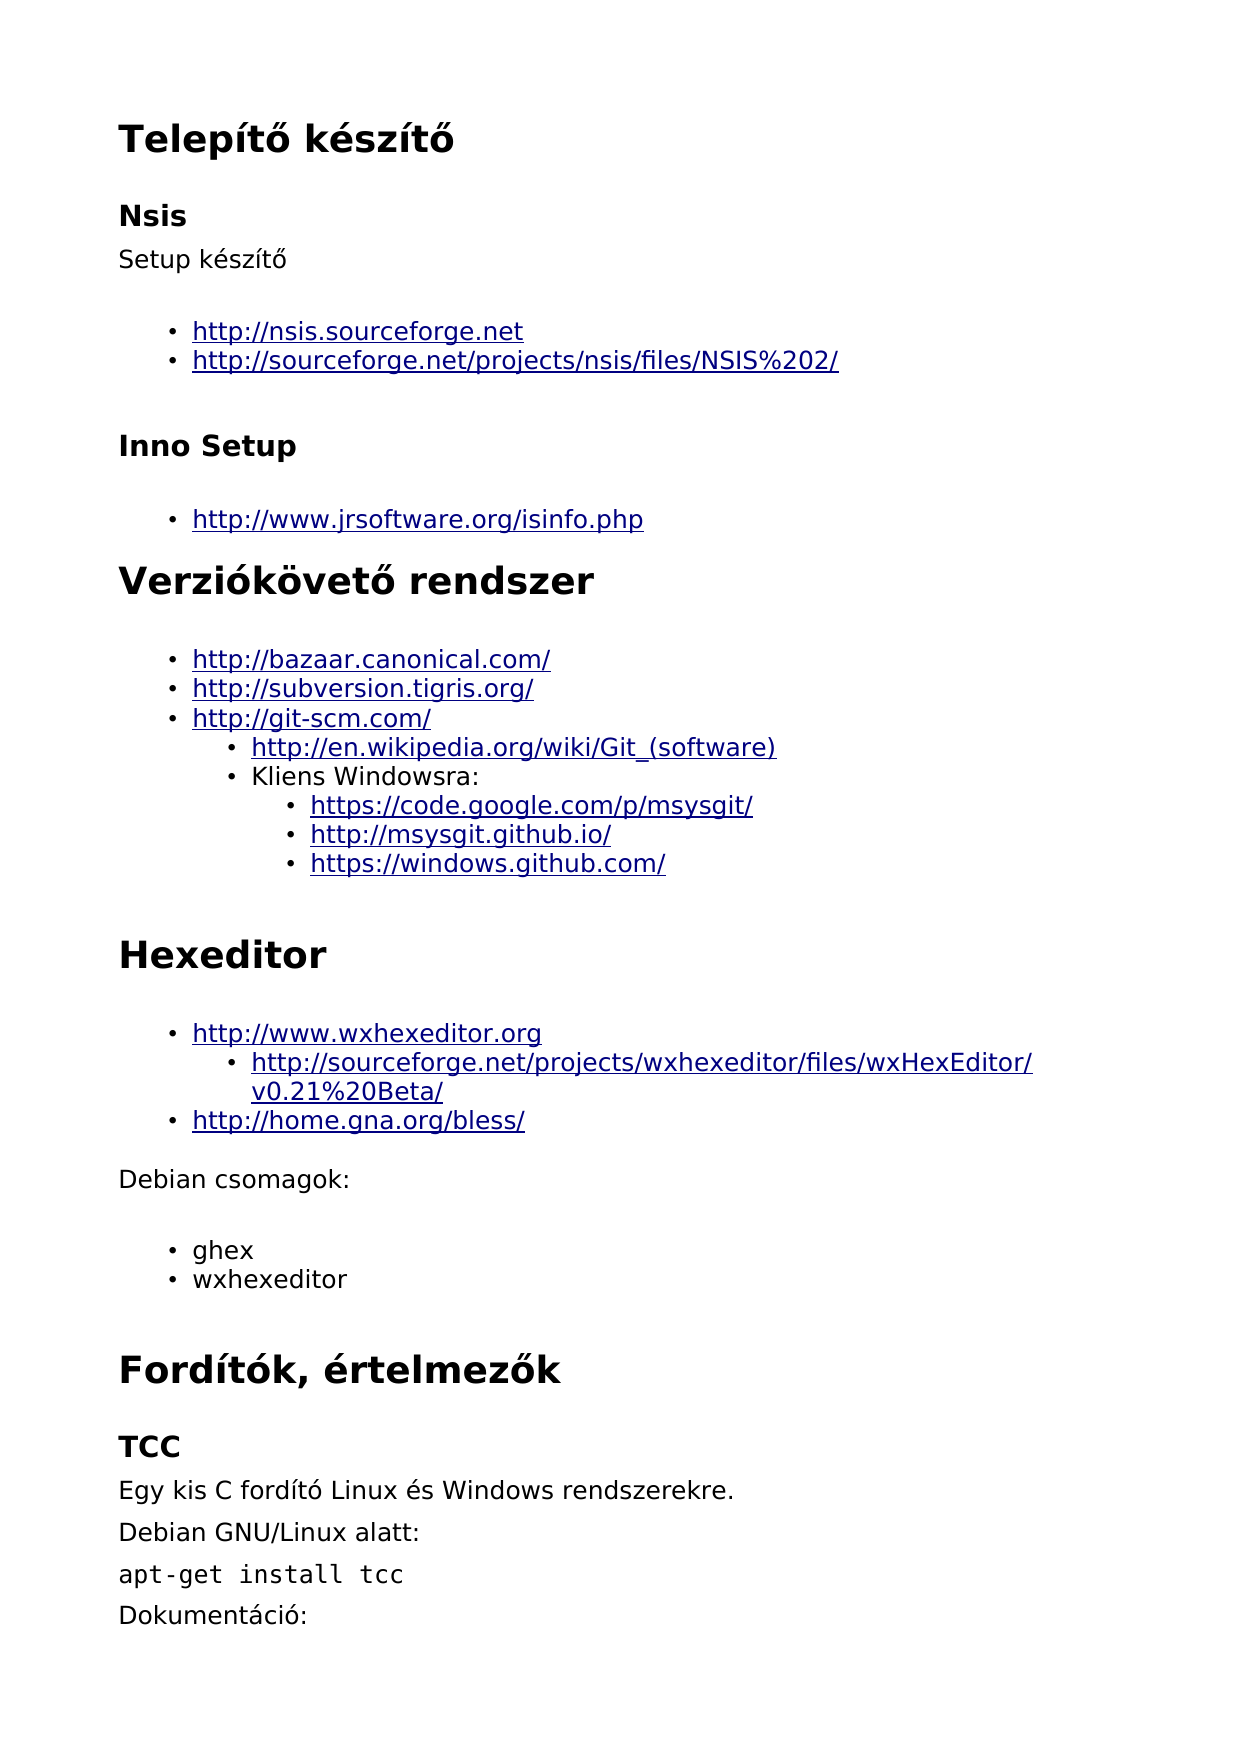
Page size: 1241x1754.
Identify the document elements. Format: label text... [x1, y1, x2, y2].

subtitle Hexeditor [118, 933, 1122, 977]
list http://bazaar.canonical.com/ [177, 645, 1122, 674]
list wxhexeditor [177, 1265, 1122, 1294]
list http://git-scm.com/ [177, 704, 1122, 733]
list http://www.jrsoftware.org/isinfo.php [177, 506, 1122, 535]
list https://code.google.com/p/msysgit/ [295, 791, 1122, 820]
list http://home.gna.org/bless/ [177, 1106, 1122, 1136]
list http://nsis.sourceforge.net [177, 317, 1122, 346]
list http://www.wxhexeditor.org [177, 1019, 1122, 1048]
subtitle Fordítók, értelmezők [118, 1349, 1122, 1393]
list http://sourceforge.net/projects/wxhexeditor/files/wxHexEditor/v0.21%20Beta/ [236, 1048, 1122, 1106]
text Debian csomagok: [118, 1165, 1122, 1194]
subtitle Verziókövető rendszer [118, 560, 1122, 603]
list https://windows.github.com/ [295, 849, 1122, 879]
subtitle Inno Setup [118, 430, 1122, 464]
list http://sourceforge.net/projects/nsis/files/NSIS%202/ [177, 346, 1122, 375]
list http://en.wikipedia.org/wiki/Git_(software) [236, 733, 1122, 762]
text Egy kis C fordító Linux és Windows rendszerekre. [118, 1477, 1122, 1506]
subtitle Telepítő készítő [118, 118, 1122, 162]
text Dokumentáció: [118, 1601, 1122, 1630]
text Setup készítő [118, 246, 1122, 275]
text Debian GNU/Linux alatt: [118, 1518, 1122, 1547]
list http://subversion.tigris.org/ [177, 674, 1122, 704]
subtitle TCC [118, 1430, 1122, 1464]
list Kliens Windowsra: [236, 762, 1122, 791]
subtitle Nsis [118, 199, 1122, 233]
list ghex [177, 1236, 1122, 1265]
list http://msysgit.github.io/ [295, 820, 1122, 849]
text apt-get install tcc [118, 1560, 1122, 1589]
